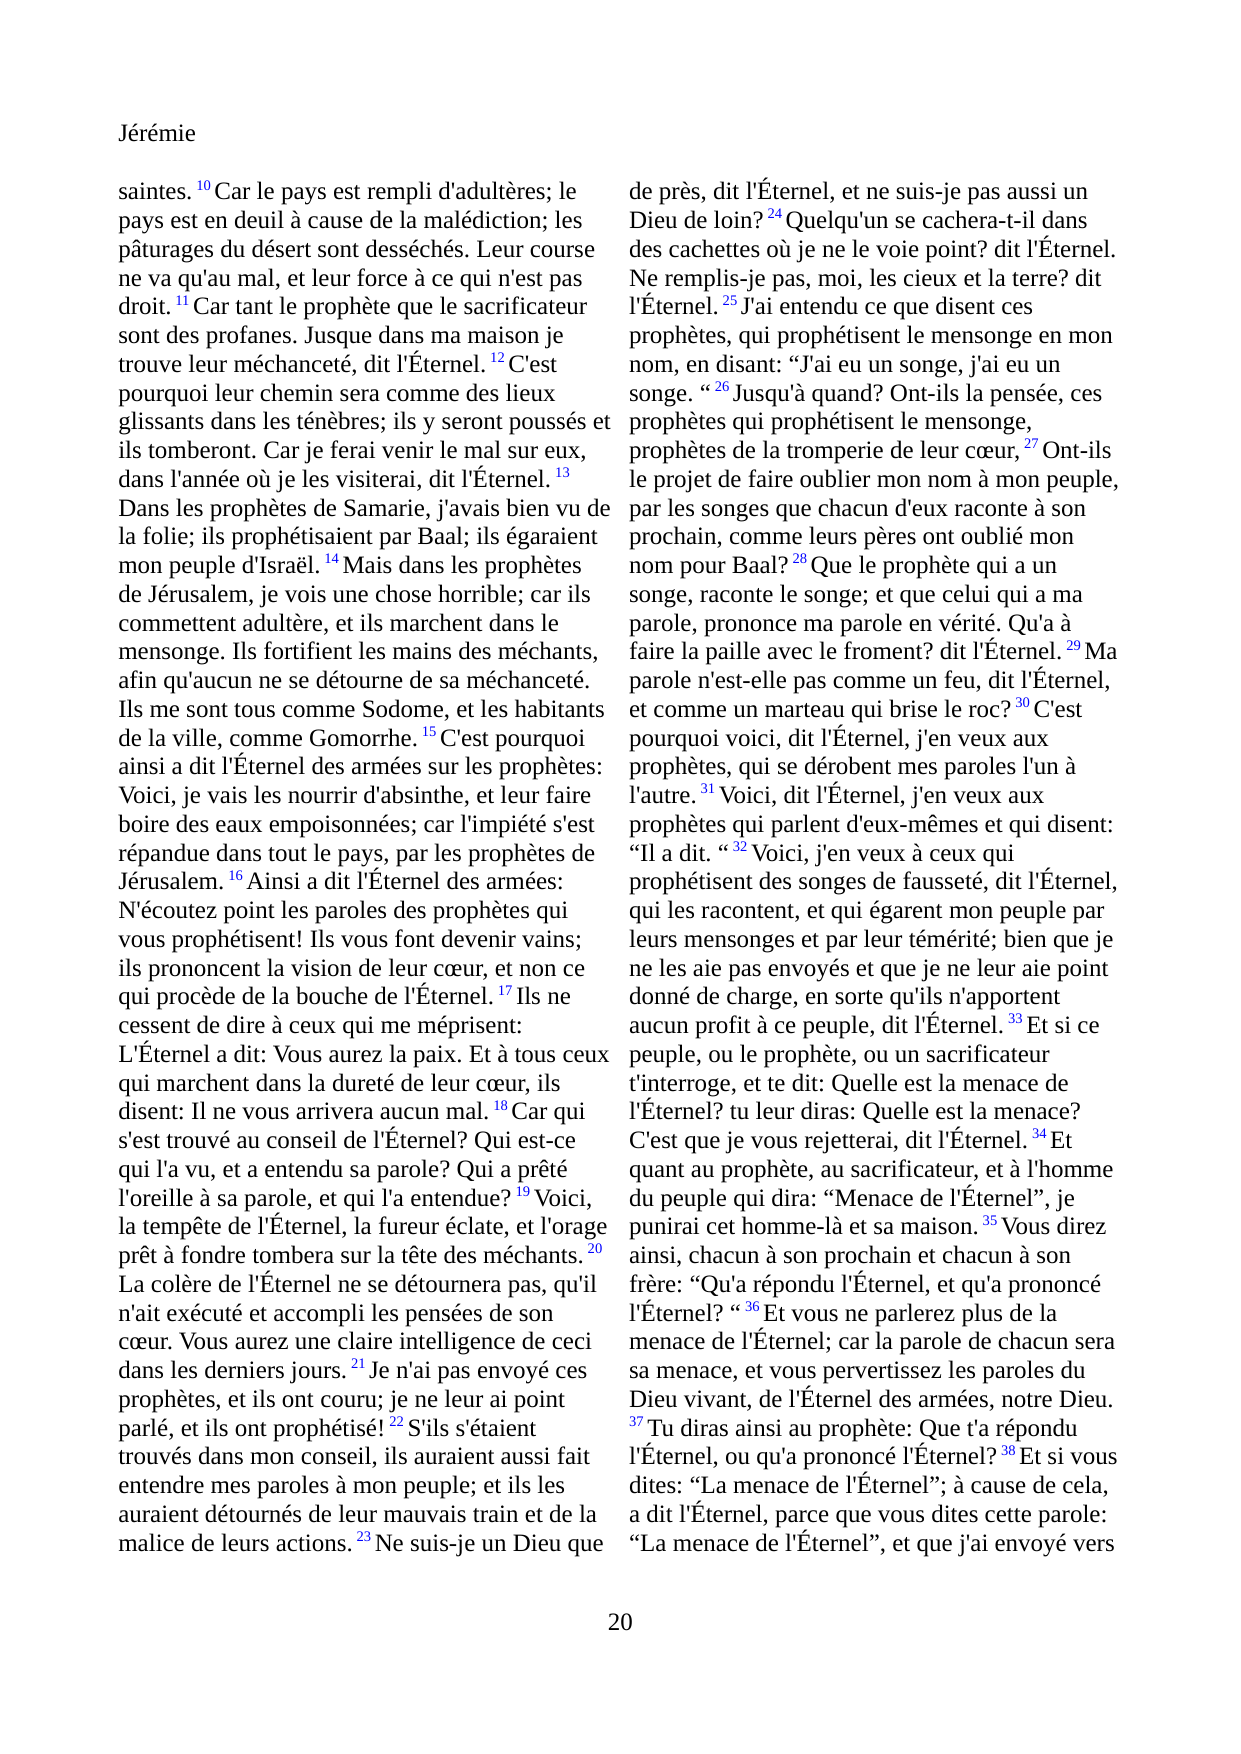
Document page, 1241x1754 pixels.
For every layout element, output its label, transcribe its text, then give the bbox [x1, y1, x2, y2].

text saintes. 10 Car le pays est rempli d'adultères; le pays est en deuil à cause de la malédiction; les pâturages du désert sont desséchés. Leur course ne va qu'au mal, et leur force à ce qui n'est pas droit. 11 Car tant le prophète que le sacrificateur sont des profanes. Jusque dans ma maison je trouve leur méchanceté, dit l'Éternel. 12 C'est pourquoi leur chemin sera comme des lieux glissants dans les ténèbres; ils y seront poussés et ils tomberont. Car je ferai venir le mal sur eux, dans l'année où je les visiterai, dit l'Éternel. 13 Dans les prophètes de Samarie, j'avais bien vu de la folie; ils prophétisaient par Baal; ils égaraient mon peuple d'Israël. 14 Mais dans les prophètes de Jérusalem, je vois une chose horrible; car ils commettent adultère, et ils marchent dans le mensonge. Ils fortifient les mains des méchants, afin qu'aucun ne se détourne de sa méchanceté. Ils me sont tous comme Sodome, et les habitants de la ville, comme Gomorrhe. 15 C'est pourquoi ainsi a dit l'Éternel des armées sur les prophètes: Voici, je vais les nourrir d'absinthe, et leur faire boire des eaux empoisonnées; car l'impiété s'est répandue dans tout le pays, par les prophètes de Jérusalem. 16 Ainsi a dit l'Éternel des armées: N'écoutez point les paroles des prophètes qui vous prophétisent! Ils vous font devenir vains; ils prononcent la vision de leur cœur, et non ce qui procède de la bouche de l'Éternel. 17 Ils ne cessent de dire à ceux qui me méprisent: L'Éternel a dit: Vous aurez la paix. Et à tous ceux qui marchent dans la dureté de leur cœur, ils disent: Il ne vous arrivera aucun mal. 18 Car qui s'est trouvé au conseil de l'Éternel? Qui est-ce qui l'a vu, et a entendu sa parole? Qui a prêté l'oreille à sa parole, et qui l'a entendue? 19 Voici, la tempête de l'Éternel, la fureur éclate, et l'orage prêt à fondre tombera sur la tête des méchants. 20 La colère de l'Éternel ne se détournera pas, qu'il n'ait exécuté et accompli les pensées de son cœur. Vous aurez une claire intelligence de ceci dans les derniers jours. 21 Je n'ai pas envoyé ces prophètes, et ils ont couru; je ne leur ai point parlé, et ils ont prophétisé! 22 S'ils s'étaient trouvés dans mon conseil, ils auraient aussi fait entendre mes paroles à mon peuple; et ils les auraient détournés de leur mauvais train et de la malice de leurs actions. 23 Ne suis-je un Dieu que [118, 176, 611, 1556]
text de près, dit l'Éternel, et ne suis-je pas aussi un Dieu de loin? 24 Quelqu'un se cachera-t-il dans des cachettes où je ne le voie point? dit l'Éternel. Ne remplis-je pas, moi, les cieux et la terre? dit l'Éternel. 25 J'ai entendu ce que disent ces prophètes, qui prophétisent le mensonge en mon nom, en disant: “J'ai eu un songe, j'ai eu un songe. “ 26 Jusqu'à quand? Ont-ils la pensée, ces prophètes qui prophétisent le mensonge, prophètes de la tromperie de leur cœur, 27 Ont-ils le projet de faire oublier mon nom à mon peuple, par les songes que chacun d'eux raconte à son prochain, comme leurs pères ont oublié mon nom pour Baal? 28 Que le prophète qui a un songe, raconte le songe; et que celui qui a ma parole, prononce ma parole en vérité. Qu'a à faire la paille avec le froment? dit l'Éternel. 29 Ma parole n'est-elle pas comme un feu, dit l'Éternel, et comme un marteau qui brise le roc? 30 C'est pourquoi voici, dit l'Éternel, j'en veux aux prophètes, qui se dérobent mes paroles l'un à l'autre. 31 Voici, dit l'Éternel, j'en veux aux prophètes qui parlent d'eux-mêmes et qui disent: “Il a dit. “ 32 Voici, j'en veux à ceux qui prophétisent des songes de fausseté, dit l'Éternel, qui les racontent, et qui égarent mon peuple par leurs mensonges et par leur témérité; bien que je ne les aie pas envoyés et que je ne leur aie point donné de charge, en sorte qu'ils n'apportent aucun profit à ce peuple, dit l'Éternel. 33 Et si ce peuple, ou le prophète, ou un sacrificateur t'interroge, et te dit: Quelle est la menace de l'Éternel? tu leur diras: Quelle est la menace? C'est que je vous rejetterai, dit l'Éternel. 34 Et quant au prophète, au sacrificateur, et à l'homme du peuple qui dira: “Menace de l'Éternel”, je punirai cet homme-là et sa maison. 35 Vous direz ainsi, chacun à son prochain et chacun à son frère: “Qu'a répondu l'Éternel, et qu'a prononcé l'Éternel? “ 36 Et vous ne parlerez plus de la menace de l'Éternel; car la parole de chacun sera sa menace, et vous pervertissez les paroles du Dieu vivant, de l'Éternel des armées, notre Dieu. 37 Tu diras ainsi au prophète: Que t'a répondu l'Éternel, ou qu'a prononcé l'Éternel? 38 Et si vous dites: “La menace de l'Éternel”; à cause de cela, a dit l'Éternel, parce que vous dites cette parole: “La menace de l'Éternel”, et que j'ai envoyé vers [629, 176, 1122, 1556]
